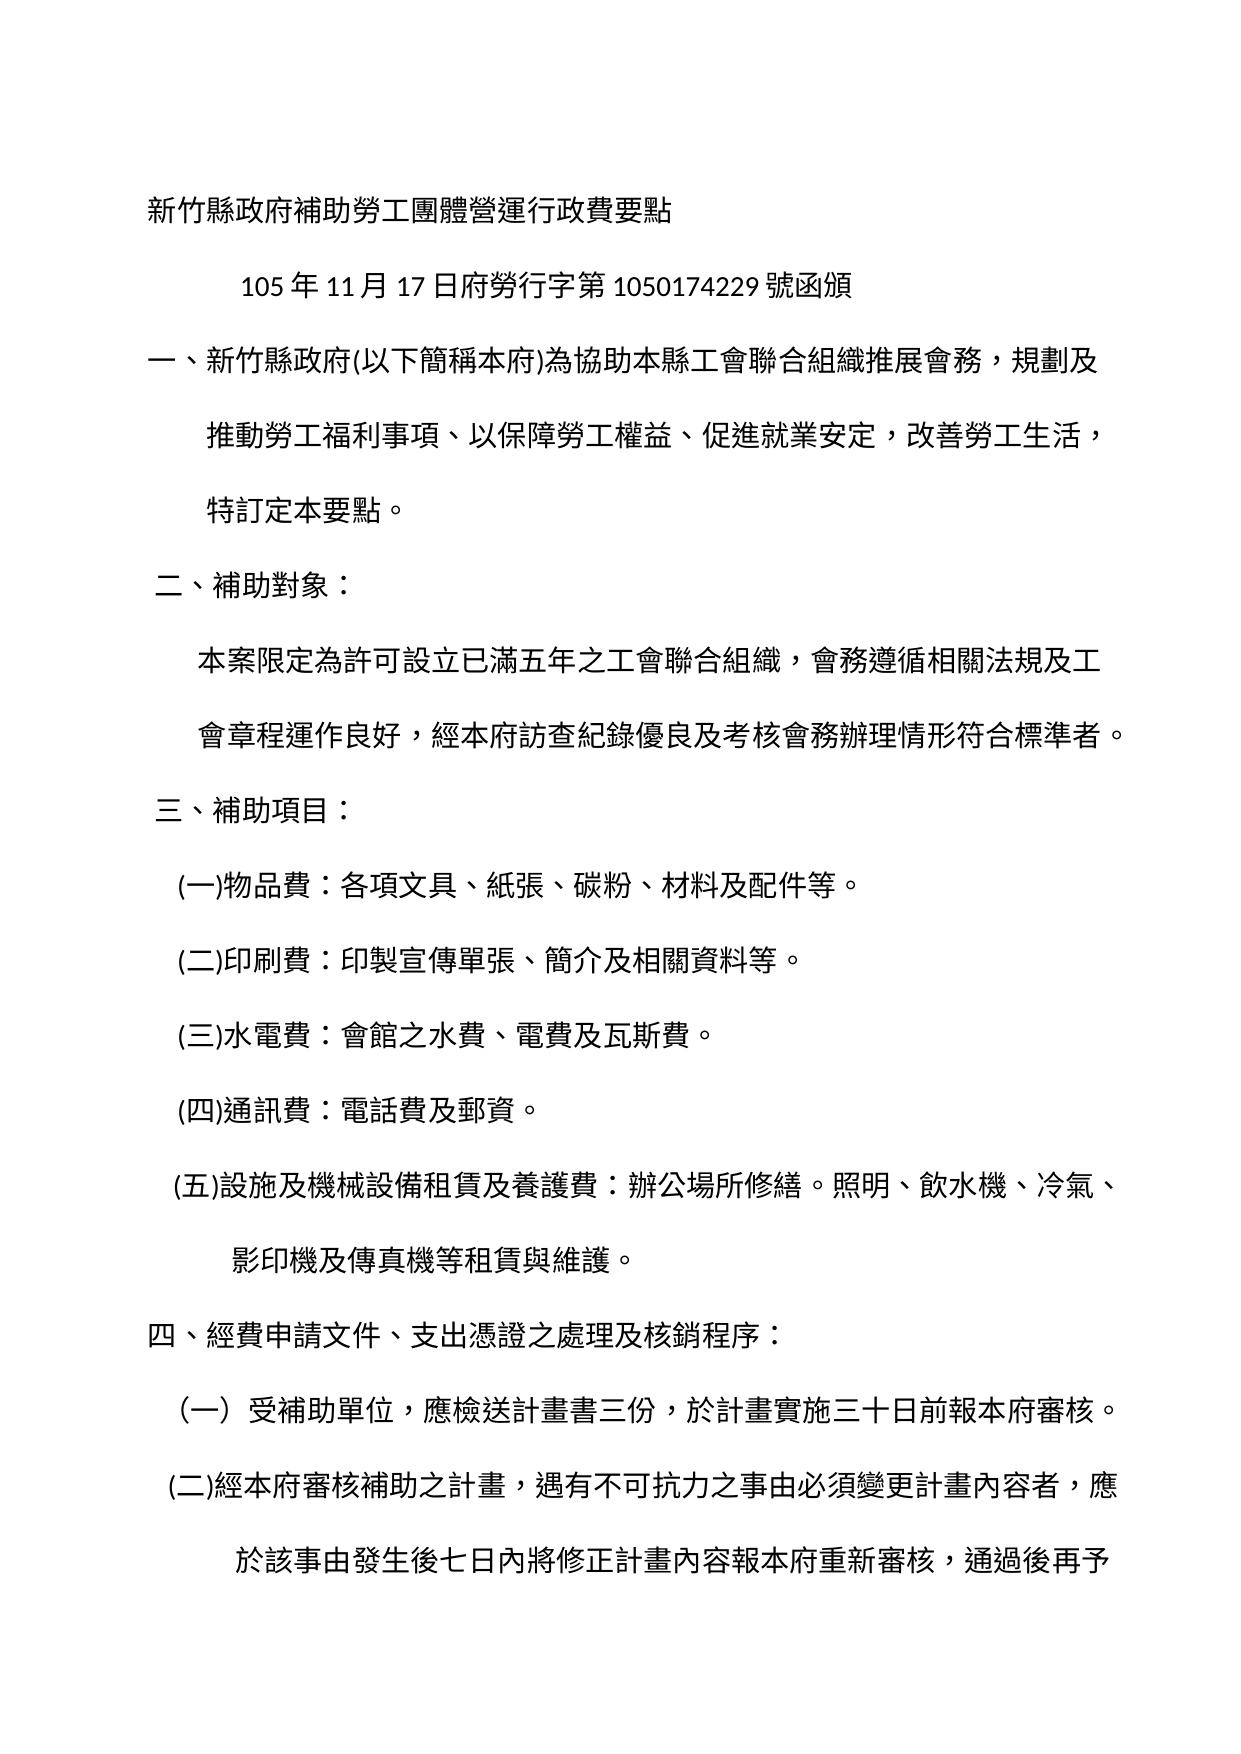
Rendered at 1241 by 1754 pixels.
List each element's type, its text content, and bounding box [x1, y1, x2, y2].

text (五)設施及機械設備租賃及養護費：辦公場所修繕。照明、飲水機、冷氣、影印機及傳真機等租賃與維護。 [173, 1139, 1122, 1289]
text (二)經本府審核補助之計畫，遇有不可抗力之事由必須變更計畫內容者，應於該事由發生後七日內將修正計畫內容報本府重新審核，通過後再予 [148, 1439, 1122, 1589]
text 四、經費申請文件、支出憑證之處理及核銷程序： [148, 1289, 1122, 1364]
text (一)物品費：各項文具、紙張、碳粉、材料及配件等。 [148, 839, 1122, 914]
text 本案限定為許可設立已滿五年之工會聯合組織，會務遵循相關法規及工會章程運作良好，經本府訪查紀錄優良及考核會務辦理情形符合標準者。 [198, 614, 1122, 764]
text (四)通訊費：電話費及郵資。 [148, 1064, 1122, 1139]
text 新竹縣政府補助勞工團體營運行政費要點 [148, 164, 1122, 239]
text （一）受補助單位，應檢送計畫書三份，於計畫實施三十日前報本府審核。 [148, 1364, 1122, 1439]
text 三、補助項目： [148, 764, 1122, 839]
text (三)水電費：會館之水費、電費及瓦斯費。 [148, 989, 1122, 1064]
text 105年11月17日府勞行字第1050174229號函頒 [148, 239, 1122, 314]
text 一、新竹縣政府(以下簡稱本府)為協助本縣工會聯合組織推展會務，規劃及推動勞工福利事項、以保障勞工權益、促進就業安定，改善勞工生活，特訂定本要點。 [148, 314, 1122, 539]
text 二、補助對象： [148, 539, 1122, 614]
text (二)印刷費：印製宣傳單張、簡介及相關資料等。 [148, 914, 1122, 989]
